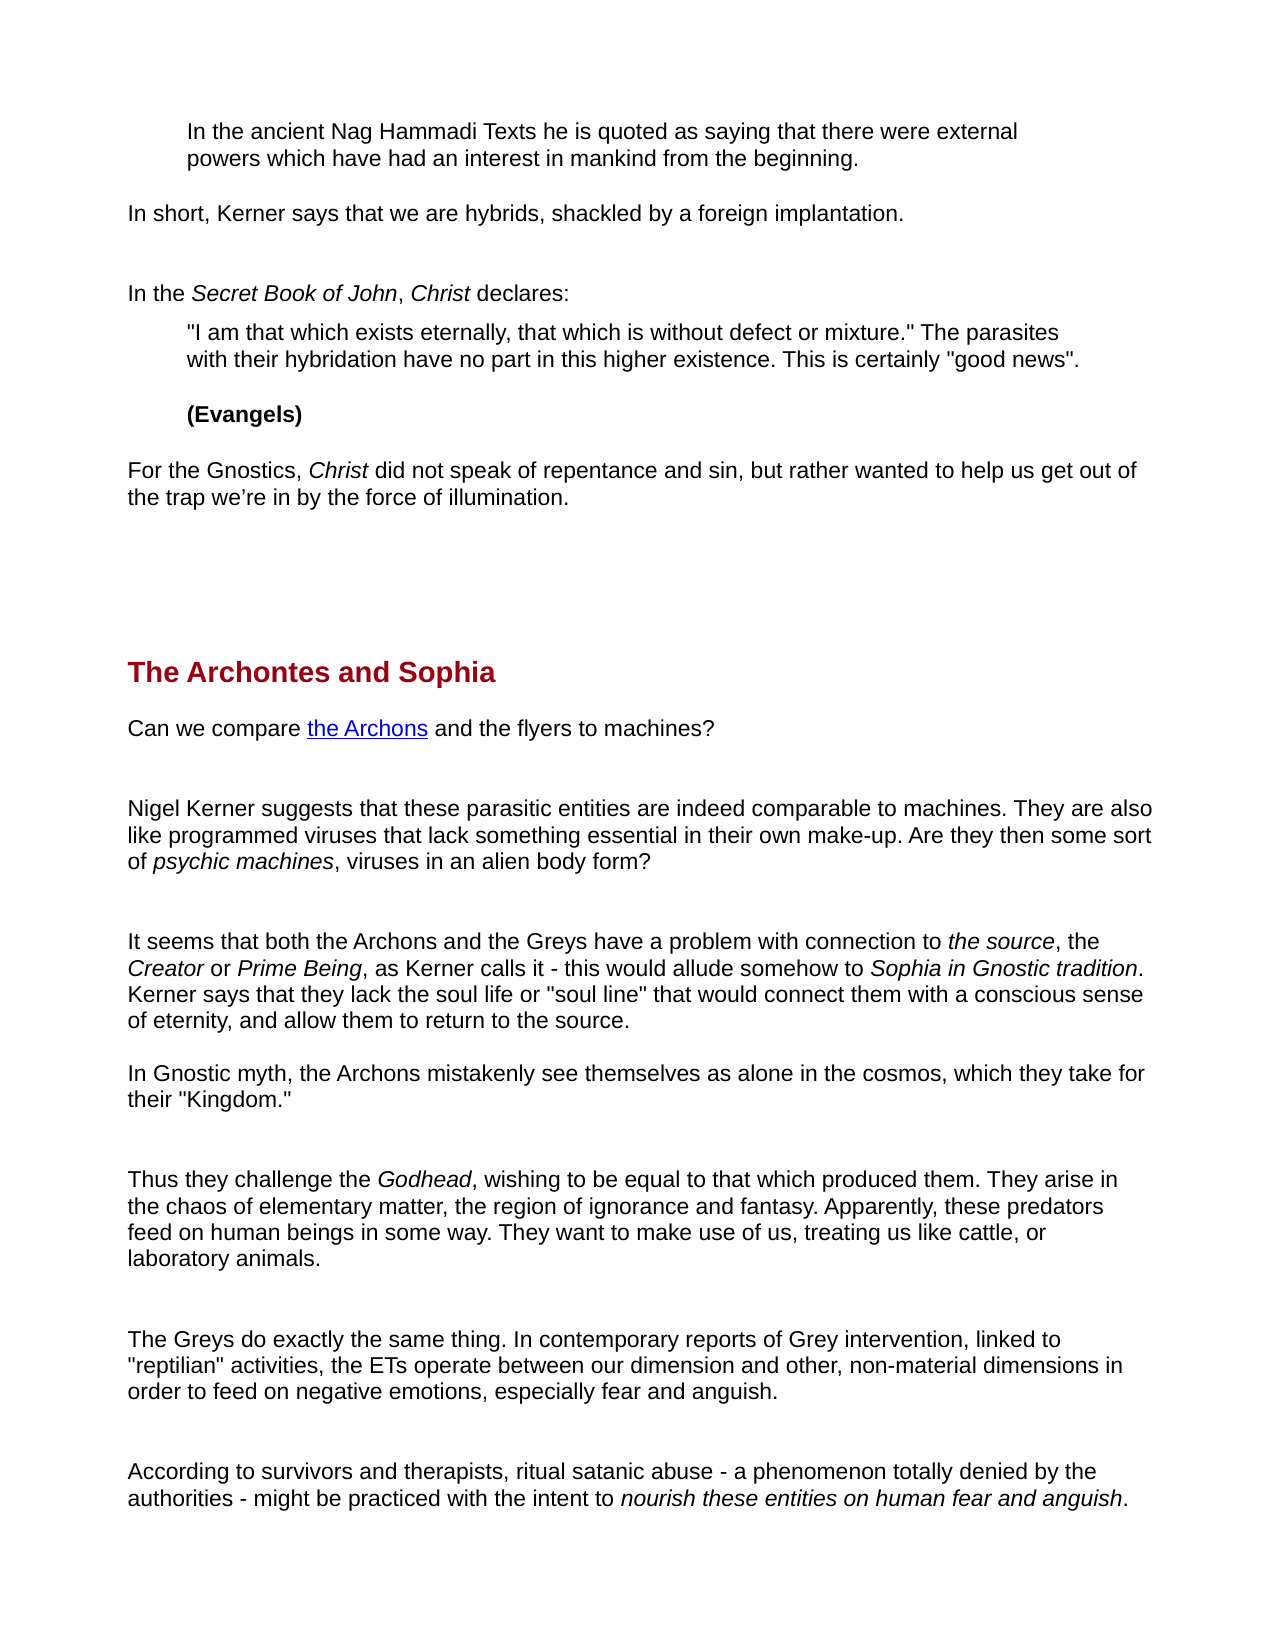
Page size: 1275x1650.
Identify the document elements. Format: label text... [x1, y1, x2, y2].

text For the Gnostics, Christ did not speak of repentance and sin, but rather wanted to help us get out of the trap we’re in by the force of illumination. [127, 457, 1154, 536]
text According to survivors and therapists, ritual satanic abuse - a phenomenon totally denied by the authorities - might be practiced with the intent to nourish these entities on human fear and anguish. [127, 1458, 1154, 1511]
text The Greys do exactly the same thing. In contemporary reports of Grey intervention, linked to "reptilian" activities, the ETs operate between our dimension and other, non-material dimensions in order to feed on negative emotions, especially fear and anguish. [127, 1326, 1154, 1404]
text Thus they challenge the Godhead, wishing to be equal to that which produced them. They arise in the chaos of elementary matter, the region of ignorance and fantasy. Apparently, these predators feed on human beings in some way. They want to make use of us, treating us like cattle, or laboratory animals. [127, 1166, 1154, 1272]
text (Evangels) [187, 401, 1095, 428]
text In the ancient Nag Hammadi Texts he is quoted as saying that there were external powers which have had an interest in mankind from the beginning. [187, 118, 1095, 171]
text The Archontes and Sophia Can we compare the Archons and the flyers to machines? [127, 631, 1154, 742]
text In short, Kerner says that we are hybrids, shackled by a foreign implantation. [127, 200, 1154, 227]
text "I am that which exists eternally, that which is without defect or mixture." The parasites with their hybridation have no part in this higher existence. This is certainly "good news". [187, 319, 1095, 372]
text Nigel Kerner suggests that these parasitic entities are indeed comparable to machines. They are also like programmed viruses that lack something essential in their own make-up. Are they then some sort of psychic machines, viruses in an alien body form? [127, 795, 1154, 874]
text It seems that both the Archons and the Greys have a problem with connection to the source, the Creator or Prime Being, as Kerner calls it - this would allude somehow to Sophia in Gnostic tradition. Kerner says that they lack the soul life or "soul line" that would connect them with a conscious sense of eternity, and allow them to return to the source. In Gnostic myth, the Archons mistakenly see themselves as alone in the cosmos, which they take for their "Kingdom." [127, 928, 1154, 1113]
text In the Secret Book of John, Christ declares: [127, 280, 1154, 307]
